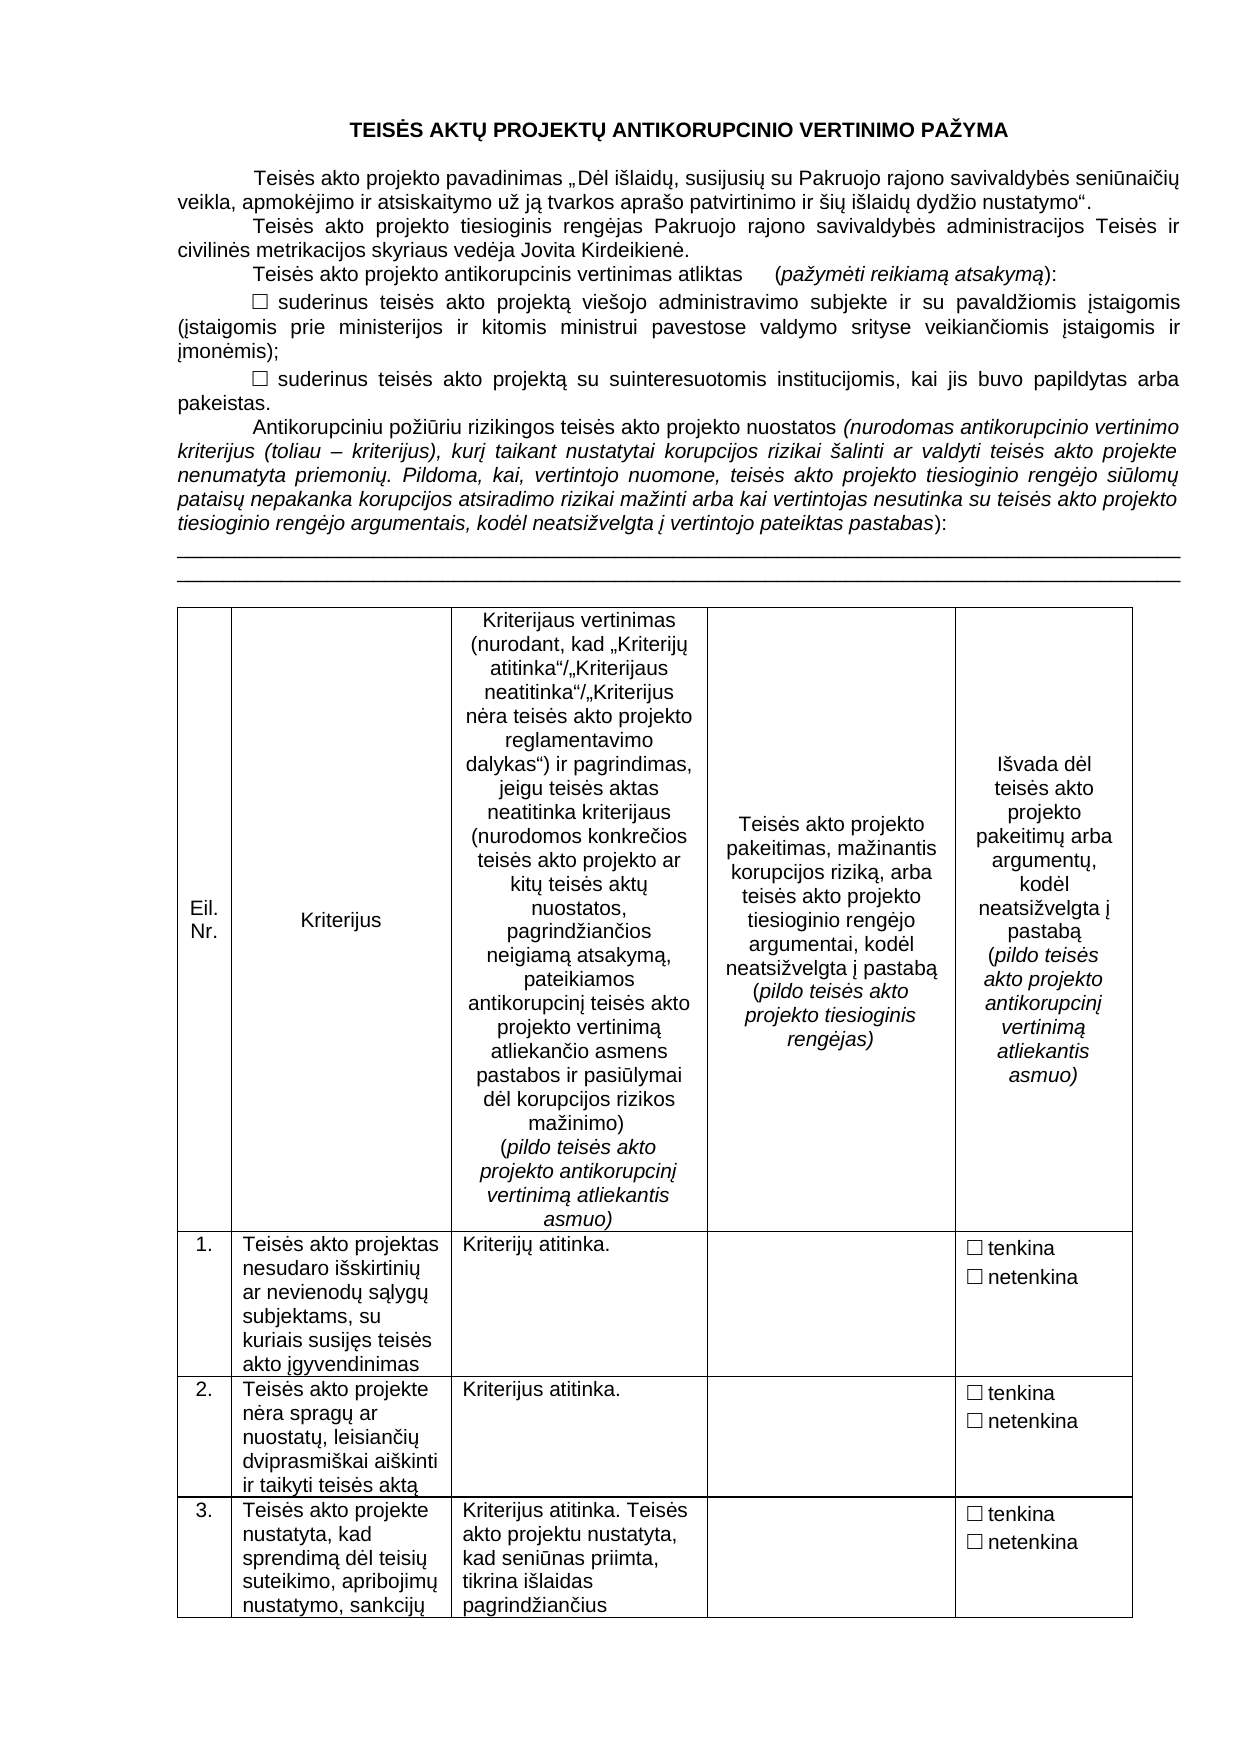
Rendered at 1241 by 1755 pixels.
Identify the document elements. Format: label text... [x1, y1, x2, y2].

table_cell □ tenkina □ netenkina [956, 1232, 1132, 1376]
table_cell 3. [178, 1498, 231, 1617]
table_cell [708, 1498, 955, 1617]
table_cell Kriterijus atitinka. [452, 1377, 707, 1496]
table_cell Kriterijų atitinka. [452, 1232, 707, 1376]
table_cell □ tenkina □ netenkina [956, 1377, 1132, 1496]
text TEISĖS AKTŲ PROJEKTŲ ANTIKORUPCINIO VERTINIMO PAŽYMA [177, 118, 1181, 142]
text □ suderinus teisės akto projektą su suinteresuotomis institucijomis, kai jis buvo papildytas arba pakeistas. [177, 362, 1181, 415]
table_cell Teisės akto projekte nėra spragų ar nuostatų, leisiančių dviprasmiškai aiškinti ir taikyti teisės aktą [232, 1377, 451, 1496]
table_cell 1. [178, 1232, 231, 1376]
text Teisės akto projekto pavadinimas „Dėl išlaidų, susijusių su Pakruojo rajono savivaldybės seniūnaičių veikla, apmokėjimo ir atsiskaitymo už ją tvarkos aprašo patvirtinimo ir šių išlaidų dydžio nustatymo“. [177, 166, 1181, 214]
table_cell □ tenkina □ netenkina [956, 1498, 1132, 1617]
table_header Išvada dėl teisės akto projekto pakeitimų arba argumentų, kodėl neatsižvelgta į pastabą (pildo teisės akto projekto antikorupcinį vertinimą atliekantis asmuo) [956, 608, 1132, 1231]
table_cell Teisės akto projektas nesudaro išskirtinių ar nevienodų sąlygų subjektams, su kuriais susijęs teisės akto įgyvendinimas [232, 1232, 451, 1376]
table_cell 2. [178, 1377, 231, 1496]
text Antikorupciniu požiūriu rizikingos teisės akto projekto nuostatos (nurodomas antikorupcinio vertinimo kriterijus (toliau – kriterijus), kurį taikant nustatytai korupcijos rizikai šalinti ar valdyti teisės akto projekte nenumatyta priemonių. Pildoma, kai, vertintojo nuomone, teisės akto projekto tiesioginio rengėjo siūlomų pataisų nepakanka korupcijos atsiradimo rizikai mažinti arba kai vertintojas nesutinka su teisės akto projekto tiesioginio rengėjo argumentais, kodėl neatsižvelgta į vertintojo pateiktas pastabas): [177, 415, 1181, 535]
text Teisės akto projekto antikorupcinis vertinimas atliktas (pažymėti reikiamą atsakymą): [177, 262, 1181, 286]
table_header Teisės akto projekto pakeitimas, mažinantis korupcijos riziką, arba teisės akto projekto tiesioginio rengėjo argumentai, kodėl neatsižvelgta į pastabą (pildo teisės akto projekto tiesioginis rengėjas) [708, 608, 955, 1231]
table_cell Teisės akto projekte nustatyta, kad sprendimą dėl teisių suteikimo, apribojimų nustatymo, sankcijų [232, 1498, 451, 1617]
table_header Kriterijus [232, 608, 451, 1231]
table_cell [708, 1232, 955, 1376]
table_cell Kriterijus atitinka. Teisės akto projektu nustatyta, kad seniūnas priimta, tikrina išlaidas pagrindžiančius [452, 1498, 707, 1617]
table_header Eil. Nr. [178, 608, 231, 1231]
table_cell [708, 1377, 955, 1496]
table_header Kriterijaus vertinimas (nurodant, kad „Kriterijų atitinka“/„Kriterijaus neatitinka“/„Kriterijus nėra teisės akto projekto reglamentavimo dalykas“) ir pagrindimas, jeigu teisės aktas neatitinka kriterijaus (nurodomos konkrečios teisės akto projekto ar kitų teisės aktų nuostatos, pagrindžiančios neigiamą atsakymą, pateikiamos antikorupcinį teisės akto projekto vertinimą atliekančio asmens pastabos ir pasiūlymai dėl korupcijos rizikos mažinimo) (pildo teisės akto projekto antikorupcinį vertinimą atliekantis asmuo) [452, 608, 707, 1231]
text Teisės akto projekto tiesioginis rengėjas Pakruojo rajono savivaldybės administracijos Teisės ir civilinės metrikacijos skyriaus vedėja Jovita Kirdeikienė. [177, 214, 1181, 262]
text □ suderinus teisės akto projektą viešojo administravimo subjekte ir su pavaldžiomis įstaigomis (įstaigomis prie ministerijos ir kitomis ministrui pavestose valdymo srityse veikiančiomis įstaigomis ir įmonėmis); [177, 286, 1181, 362]
